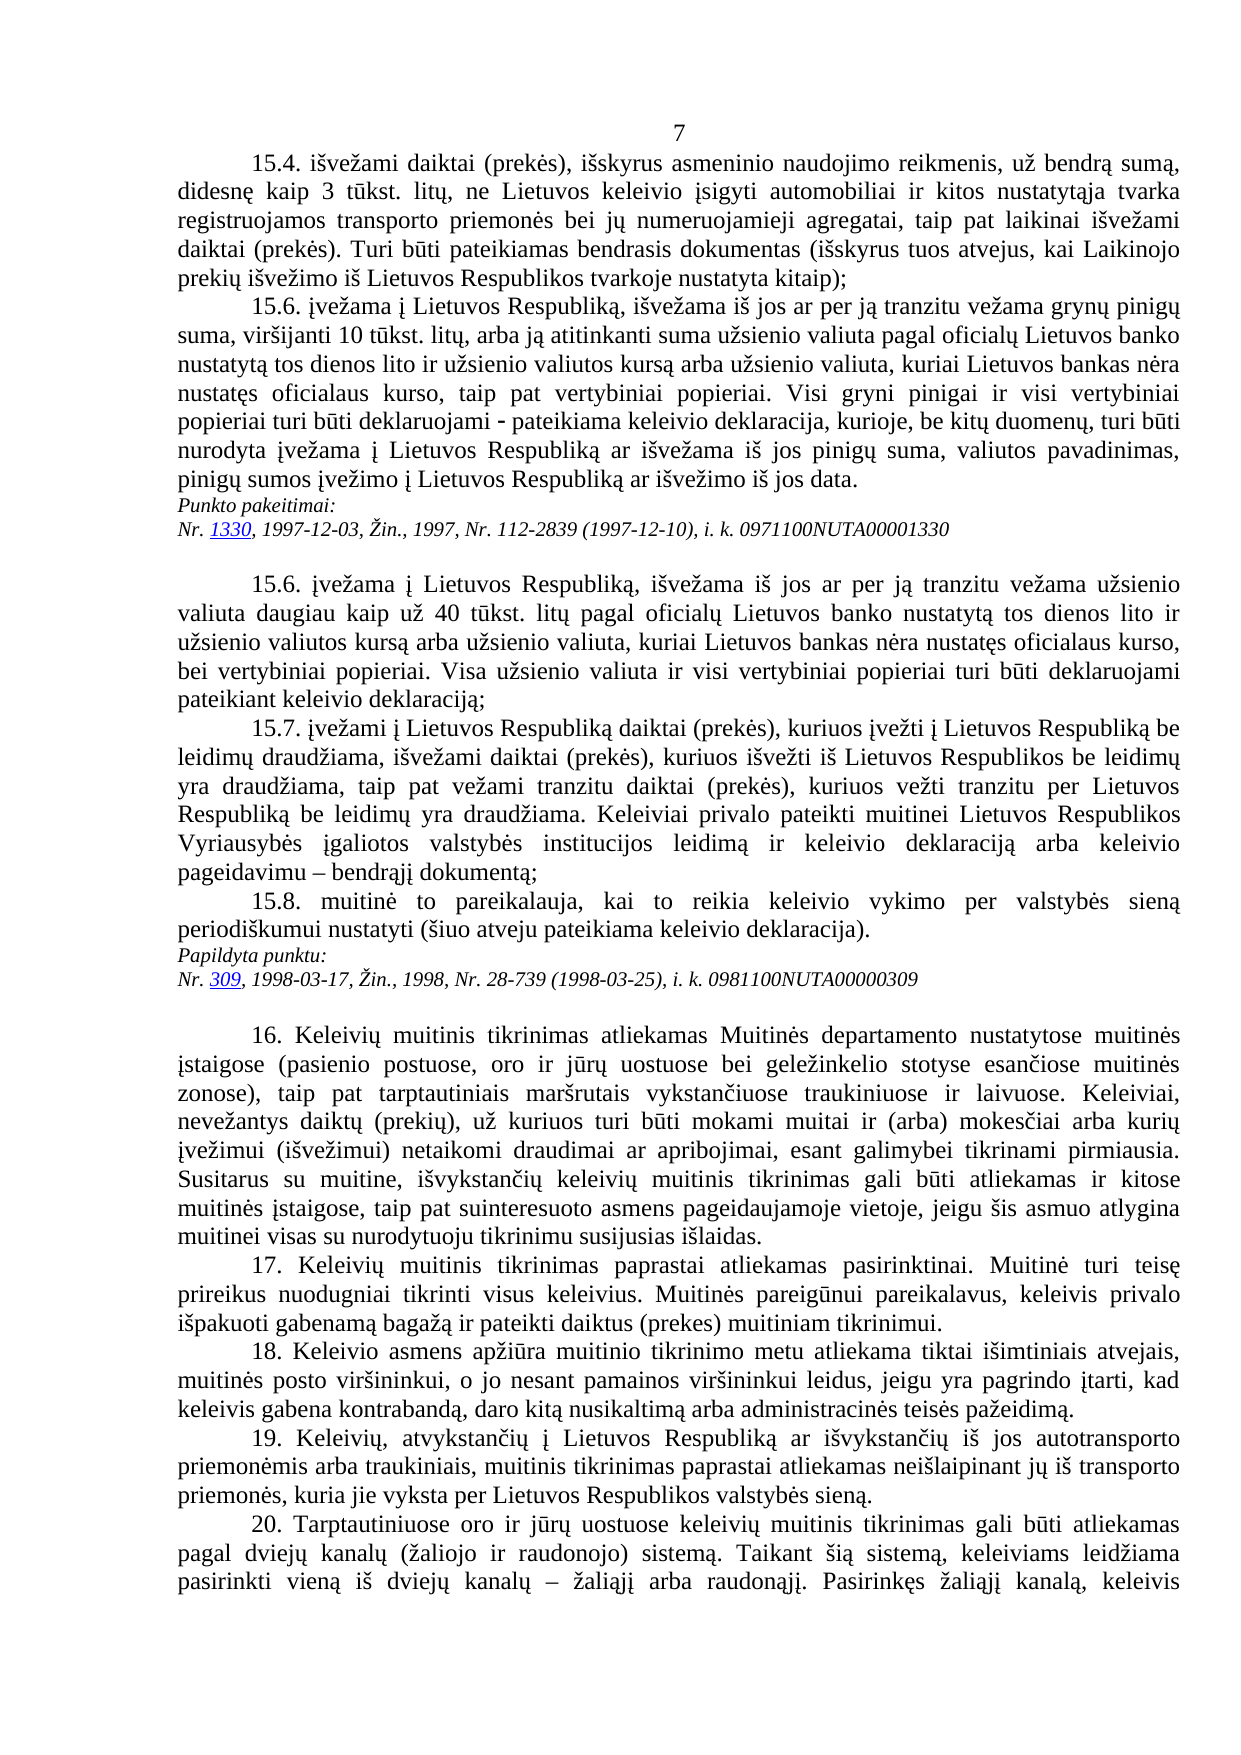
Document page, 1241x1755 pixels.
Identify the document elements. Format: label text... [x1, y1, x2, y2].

text 15.8. muitinė to pareikalauja, kai to reikia keleivio vykimo per valstybės sieną periodiškumui nustatyti (šiuo atveju pateikiama keleivio deklaracija). [177, 886, 1181, 943]
text 15.7. įvežami į Lietuvos Respubliką daiktai (prekės), kuriuos įvežti į Lietuvos Respubliką be leidimų draudžiama, išvežami daiktai (prekės), kuriuos išvežti iš Lietuvos Respublikos be leidimų yra draudžiama, taip pat vežami tranzitu daiktai (prekės), kuriuos vežti tranzitu per Lietuvos Respubliką be leidimų yra draudžiama. Keleiviai privalo pateikti muitinei Lietuvos Respublikos Vyriausybės įgaliotos valstybės institucijos leidimą ir keleivio deklaraciją arba keleivio pageidavimu – bendrąjį dokumentą; [177, 713, 1181, 886]
text 19. Keleivių, atvykstančių į Lietuvos Respubliką ar išvykstančių iš jos autotransporto priemonėmis arba traukiniais, muitinis tikrinimas paprastai atliekamas neišlaipinant jų iš transporto priemonės, kuria jie vyksta per Lietuvos Respublikos valstybės sieną. [177, 1423, 1181, 1509]
text 17. Keleivių muitinis tikrinimas paprastai atliekamas pasirinktinai. Muitinė turi teisę prireikus nuodugniai tikrinti visus keleivius. Muitinės pareigūnui pareikalavus, keleivis privalo išpakuoti gabenamą bagažą ir pateikti daiktus (prekes) muitiniam tikrinimui. [177, 1250, 1181, 1336]
text 15.6. įvežama į Lietuvos Respubliką, išvežama iš jos ar per ją tranzitu vežama užsienio valiuta daugiau kaip už 40 tūkst. litų pagal oficialų Lietuvos banko nustatytą tos dienos lito ir užsienio valiutos kursą arba užsienio valiuta, kuriai Lietuvos bankas nėra nustatęs oficialaus kurso, bei vertybiniai popieriai. Visa užsienio valiuta ir visi vertybiniai popieriai turi būti deklaruojami pateikiant keleivio deklaraciją; [177, 569, 1181, 713]
text 15.6. įvežama į Lietuvos Respubliką, išvežama iš jos ar per ją tranzitu vežama grynų pinigų suma, viršijanti 10 tūkst. litų, arba ją atitinkanti suma užsienio valiuta pagal oficialų Lietuvos banko nustatytą tos dienos lito ir užsienio valiutos kursą arba užsienio valiuta, kuriai Lietuvos bankas nėra nustatęs oficialaus kurso, taip pat vertybiniai popieriai. Visi gryni pinigai ir visi vertybiniai popieriai turi būti deklaruojami  pateikiama keleivio deklaracija, kurioje, be kitų duomenų, turi būti nurodyta įvežama į Lietuvos Respubliką ar išvežama iš jos pinigų suma, valiutos pavadinimas, pinigų sumos įvežimo į Lietuvos Respubliką ar išvežimo iš jos data. [177, 291, 1181, 493]
text 20. Tarptautiniuose oro ir jūrų uostuose keleivių muitinis tikrinimas gali būti atliekamas pagal dviejų kanalų (žaliojo ir raudonojo) sistemą. Taikant šią sistemą, keleiviams leidžiama pasirinkti vieną iš dviejų kanalų – žaliąjį arba raudonąjį. Pasirinkęs žaliąjį kanalą, keleivis [177, 1509, 1181, 1595]
text Punkto pakeitimai: [177, 493, 1181, 517]
text Papildyta punktu: [177, 943, 1181, 967]
text 16. Keleivių muitinis tikrinimas atliekamas Muitinės departamento nustatytose muitinės įstaigose (pasienio postuose, oro ir jūrų uostuose bei geležinkelio stotyse esančiose muitinės zonose), taip pat tarptautiniais maršrutais vykstančiuose traukiniuose ir laivuose. Keleiviai, nevežantys daiktų (prekių), už kuriuos turi būti mokami muitai ir (arba) mokesčiai arba kurių įvežimui (išvežimui) netaikomi draudimai ar apribojimai, esant galimybei tikrinami pirmiausia. Susitarus su muitine, išvykstančių keleivių muitinis tikrinimas gali būti atliekamas ir kitose muitinės įstaigose, taip pat suinteresuoto asmens pageidaujamoje vietoje, jeigu šis asmuo atlygina muitinei visas su nurodytuoju tikrinimu susijusias išlaidas. [177, 1020, 1181, 1250]
text Nr. 1330, 1997-12-03, Žin., 1997, Nr. 112-2839 (1997-12-10), i. k. 0971100NUTA00001330 [177, 517, 1181, 541]
text Nr. 309, 1998-03-17, Žin., 1998, Nr. 28-739 (1998-03-25), i. k. 0981100NUTA00000309 [177, 967, 1181, 991]
text 15.4. išvežami daiktai (prekės), išskyrus asmeninio naudojimo reikmenis, už bendrą sumą, didesnę kaip 3 tūkst. litų, ne Lietuvos keleivio įsigyti automobiliai ir kitos nustatytąja tvarka registruojamos transporto priemonės bei jų numeruojamieji agregatai, taip pat laikinai išvežami daiktai (prekės). Turi būti pateikiamas bendrasis dokumentas (išskyrus tuos atvejus, kai Laikinojo prekių išvežimo iš Lietuvos Respublikos tvarkoje nustatyta kitaip); [177, 148, 1181, 291]
text 18. Keleivio asmens apžiūra muitinio tikrinimo metu atliekama tiktai išimtiniais atvejais, muitinės posto viršininkui, o jo nesant pamainos viršininkui leidus, jeigu yra pagrindo įtarti, kad keleivis gabena kontrabandą, daro kitą nusikaltimą arba administracinės teisės pažeidimą. [177, 1336, 1181, 1423]
